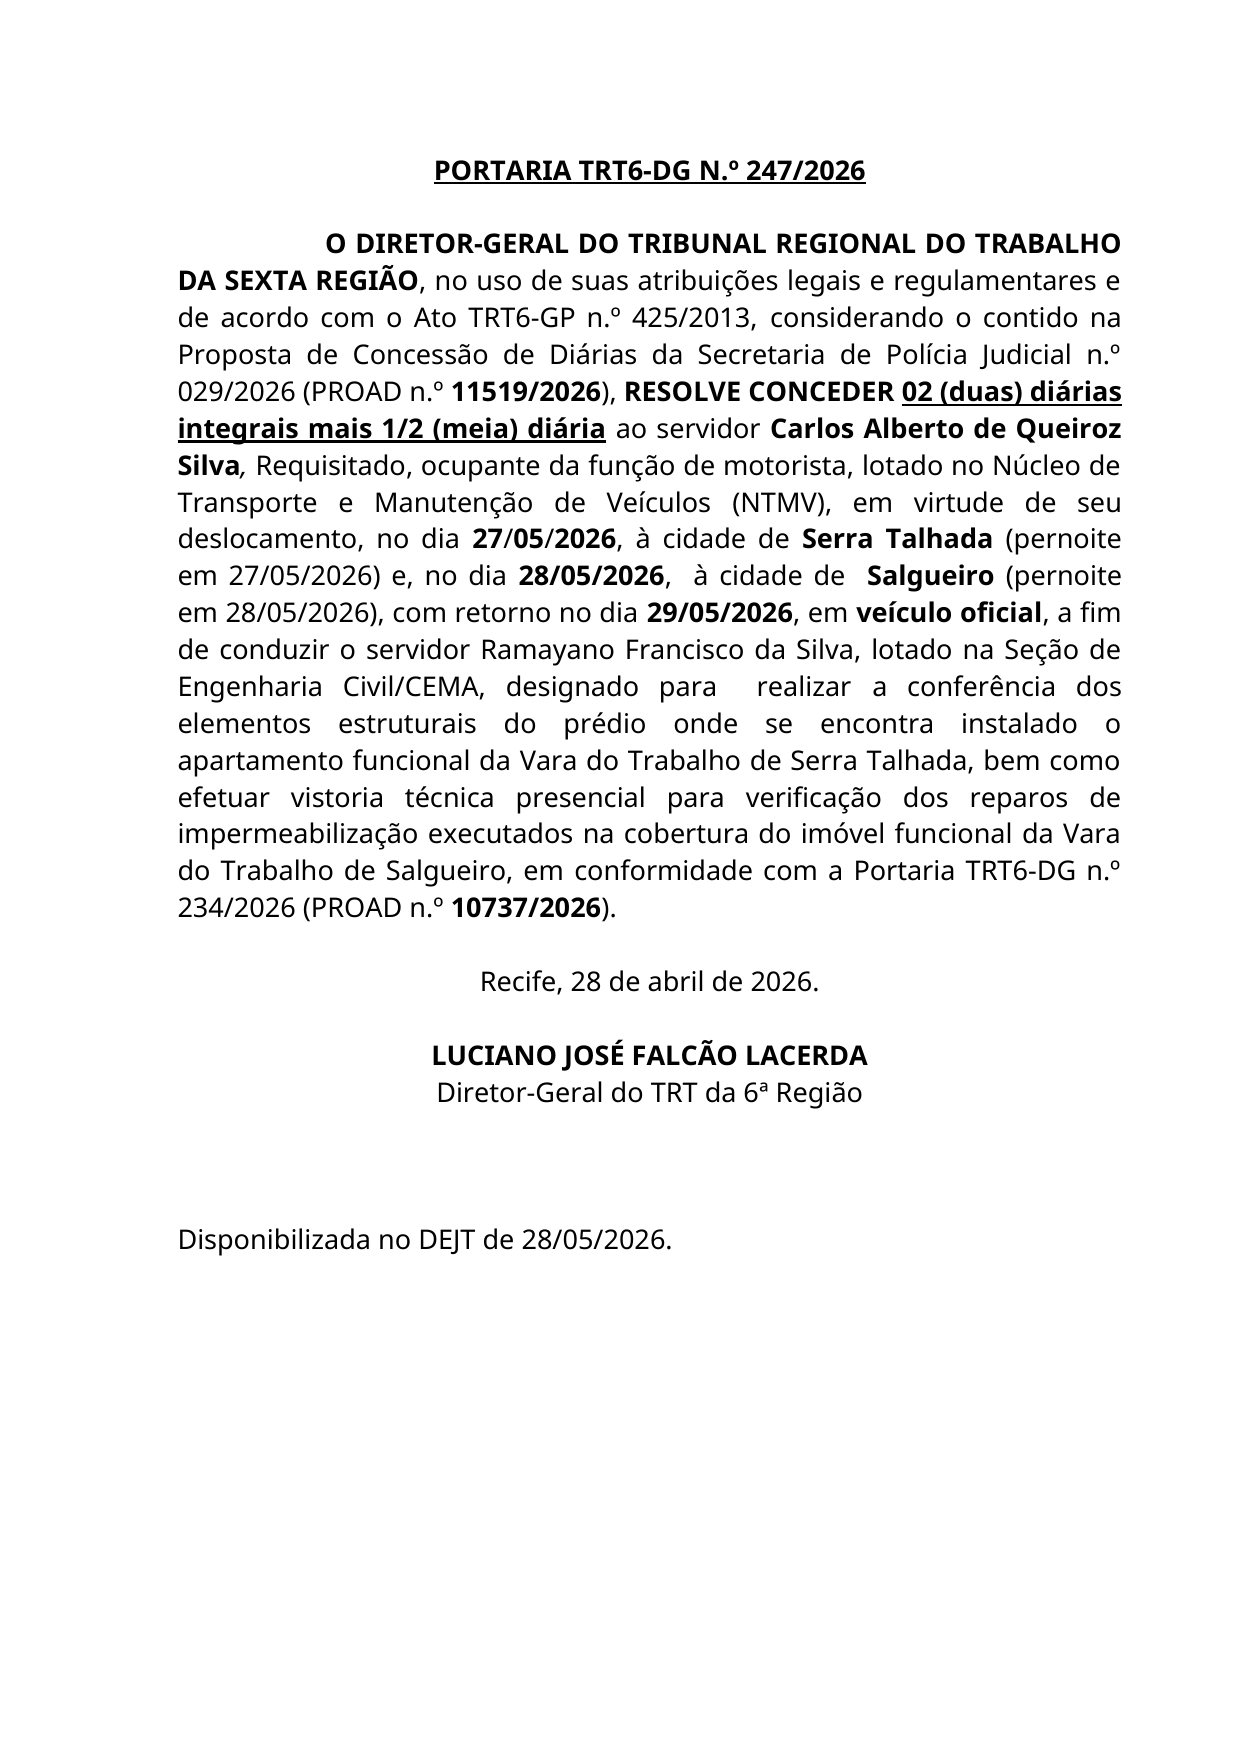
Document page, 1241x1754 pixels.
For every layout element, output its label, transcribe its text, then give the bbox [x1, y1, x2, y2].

text LUCIANO JOSÉ FALCÃO LACERDA [177, 1036, 1122, 1073]
text Diretor-Geral do TRT da 6ª Região [177, 1073, 1122, 1110]
text Recife, 28 de abril de 2026. [177, 962, 1122, 999]
text Disponibilizada no DEJT de 28/05/2026. [177, 1221, 1122, 1257]
text PORTARIA TRT6-DG N.º 247/2026 [177, 151, 1122, 188]
text O DIRETOR-GERAL DO TRIBUNAL REGIONAL DO TRABALHO DA SEXTA REGIÃO, no uso de suas atribuições legais e regulamentares e de acordo com o Ato TRT6-GP n.º 425/2013, considerando o contido na Proposta de Concessão de Diárias da Secretaria de Polícia Judicial n.º 029/2026 (PROAD n.º 11519/2026), RESOLVE CONCEDER 02 (duas) diárias integrais mais 1/2 (meia) diária ao servidor Carlos Alberto de Queiroz Silva, Requisitado, ocupante da função de motorista, lotado no Núcleo de Transporte e Manutenção de Veículos (NTMV), em virtude de seu deslocamento, no dia 27/05/2026, à cidade de Serra Talhada (pernoite em 27/05/2026) e, no dia 28/05/2026, à cidade de Salgueiro (pernoite em 28/05/2026), com retorno no dia 29/05/2026, em veículo oficial, a fim de conduzir o servidor Ramayano Francisco da Silva, lotado na Seção de Engenharia Civil/CEMA, designado para realizar a conferência dos elementos estruturais do prédio onde se encontra instalado o apartamento funcional da Vara do Trabalho de Serra Talhada, bem como efetuar vistoria técnica presencial para verificação dos reparos de impermeabilização executados na cobertura do imóvel funcional da Vara do Trabalho de Salgueiro, em conformidade com a Portaria TRT6-DG n.º 234/2026 (PROAD n.º 10737/2026). [177, 225, 1122, 926]
